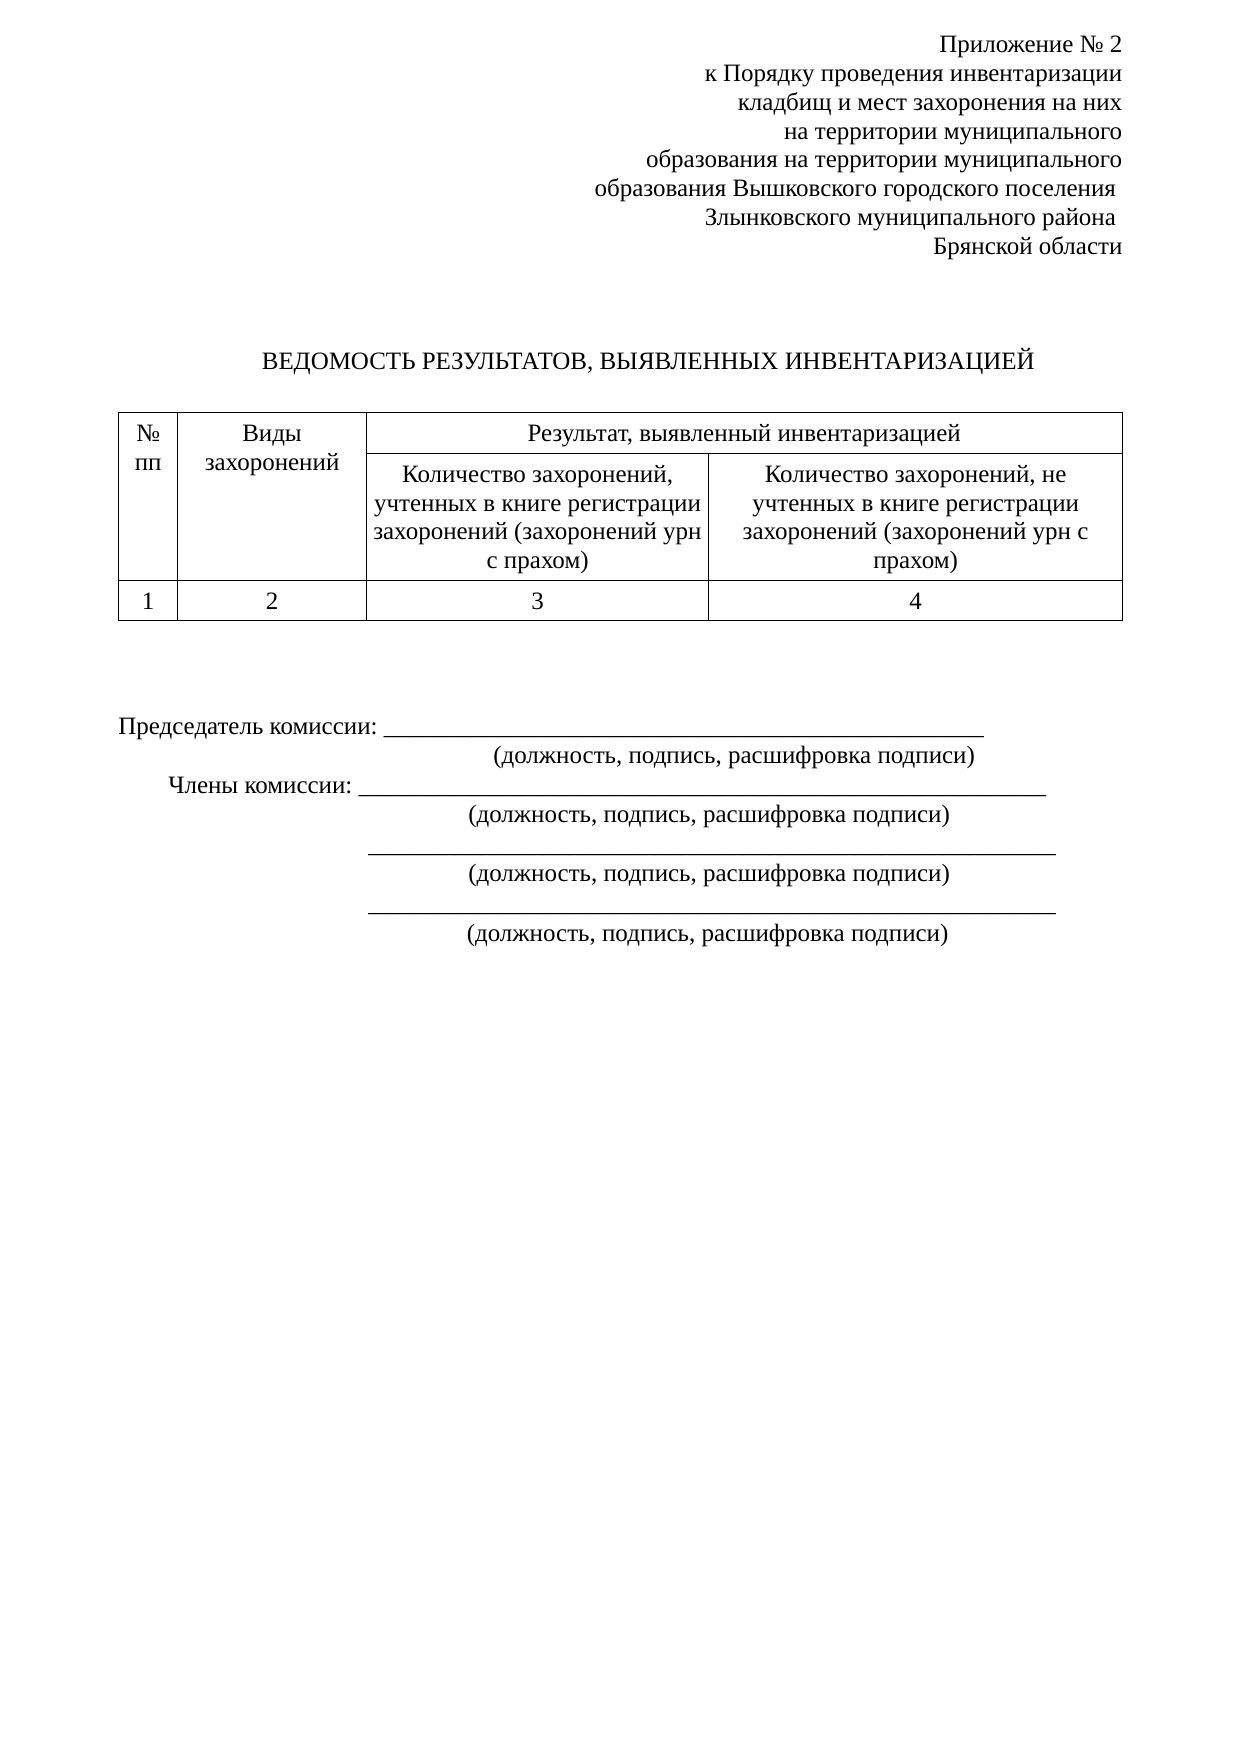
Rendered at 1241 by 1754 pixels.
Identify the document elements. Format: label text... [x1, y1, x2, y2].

text (должность, подпись, расшифровка подписи) [118, 918, 1122, 946]
table_cell Количество захоронений, учтенных в книге регистрации захоронений (захоронений урн с прахом) [367, 454, 708, 579]
text Злынковского муниципального района [118, 202, 1122, 231]
table_cell 1 [119, 581, 177, 620]
text Приложение № 2 [118, 29, 1122, 58]
text Члены комиссии: _______________________________________________________ [118, 770, 1122, 799]
text Брянской области [118, 231, 1122, 259]
table_cell 4 [709, 581, 1122, 620]
table_header № пп [119, 413, 177, 579]
text на территории муниципального [118, 116, 1122, 144]
text (должность, подпись, расшифровка подписи) [118, 858, 1122, 888]
text Председатель комиссии: ________________________________________________ [118, 711, 1122, 740]
text _______________________________________________________ [118, 888, 1122, 918]
text (должность, подпись, расшифровка подписи) [118, 799, 1122, 829]
text к Порядку проведения инвентаризации [118, 58, 1122, 87]
text кладбищ и мест захоронения на них [118, 87, 1122, 116]
text образования Вышковского городского поселения [118, 173, 1122, 202]
table_header Виды захоронений [178, 413, 366, 579]
table_header Результат, выявленный инвентаризацией [367, 413, 1122, 453]
table_cell 2 [178, 581, 366, 620]
table_cell 3 [367, 581, 708, 620]
text ВЕДОМОСТЬ РЕЗУЛЬТАТОВ, ВЫЯВЛЕННЫХ ИНВЕНТАРИЗАЦИЕЙ [118, 346, 1122, 374]
table_cell Количество захоронений, не учтенных в книге регистрации захоронений (захоронений урн с прахом) [709, 454, 1122, 579]
text образования на территории муниципального [118, 144, 1122, 173]
text (должность, подпись, расшифровка подписи) [118, 740, 1122, 770]
text _______________________________________________________ [118, 829, 1122, 858]
